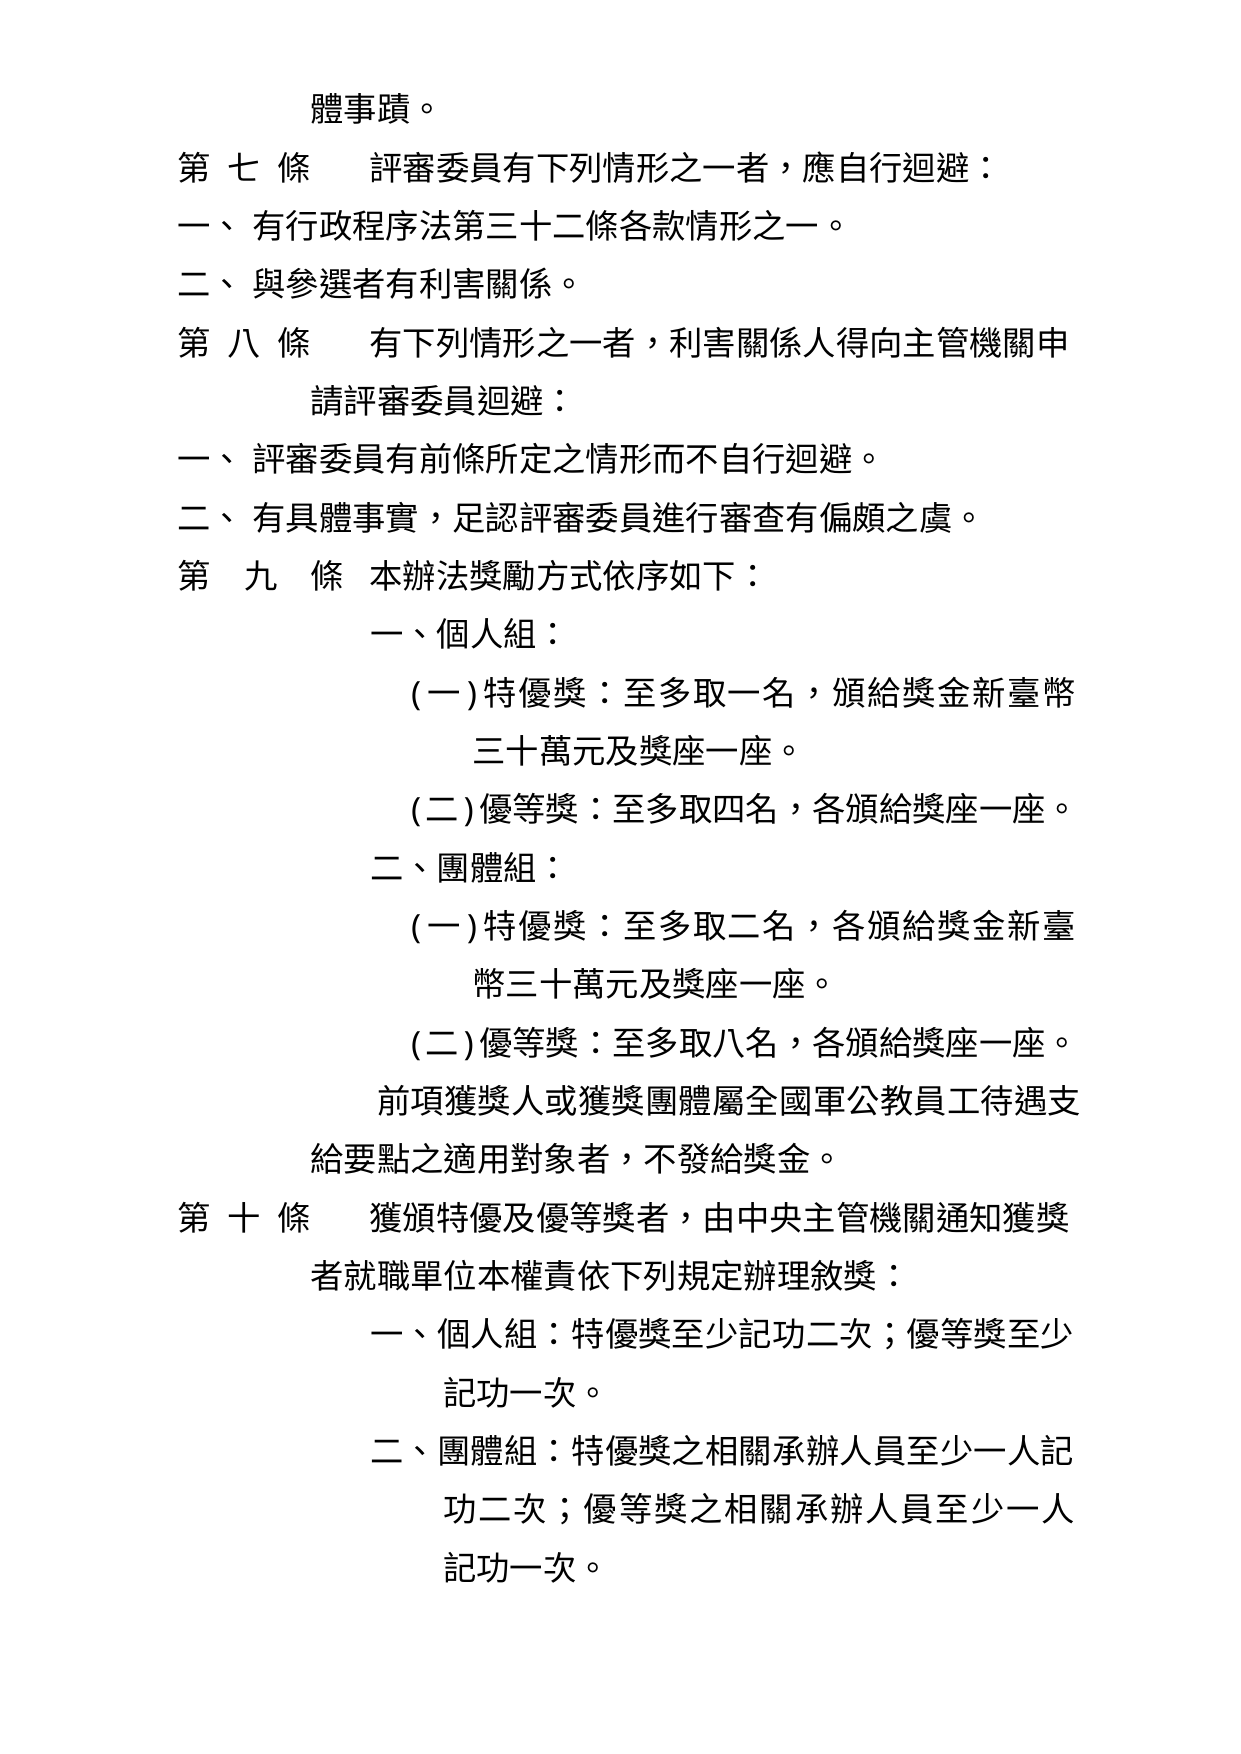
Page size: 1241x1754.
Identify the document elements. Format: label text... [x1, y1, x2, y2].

text 第 七 條 評審委員有下列情形之一者，應自行迴避： [177, 133, 1077, 192]
text (一)特優獎：至多取二名，各頒給獎金新臺幣三十萬元及獎座一座。 [406, 892, 1075, 1008]
list 有行政程序法第三十二條各款情形之一。 [177, 192, 1075, 250]
text 二、團體組： [370, 833, 1075, 892]
list 評審委員有前條所定之情形而不自行迴避。 [177, 425, 1075, 483]
text 一、個人組：特優獎至少記功二次；優等獎至少記功一次。 [370, 1300, 1075, 1417]
text 體事蹟。 [310, 75, 1081, 133]
text 者就職單位本權責依下列規定辦理敘獎： [310, 1242, 1077, 1300]
text (二)優等獎：至多取八名，各頒給獎座一座。 [406, 1008, 1075, 1067]
text 一、個人組： [370, 600, 1075, 658]
text 請評審委員迴避： [310, 367, 1077, 425]
list 有具體事實，足認評審委員進行審查有偏頗之虞。 [177, 483, 1075, 542]
list 與參選者有利害關係。 [177, 250, 1075, 308]
text 第 十 條 獲頒特優及優等獎者，由中央主管機關通知獲獎 [177, 1183, 1077, 1242]
text 二、團體組：特優獎之相關承辦人員至少一人記功二次；優等獎之相關承辦人員至少一人記功一次。 [370, 1417, 1075, 1592]
text 前項獲獎人或獲獎團體屬全國軍公教員工待遇支給要點之適用對象者，不發給獎金。 [310, 1067, 1081, 1183]
text 第 八 條 有下列情形之一者，利害關係人得向主管機關申 [177, 308, 1077, 367]
text (二)優等獎：至多取四名，各頒給獎座一座。 [406, 775, 1075, 833]
text (一)特優獎：至多取一名，頒給獎金新臺幣三十萬元及獎座一座。 [406, 658, 1075, 775]
text 第 九 條 本辦法獎勵方式依序如下： [177, 542, 1077, 600]
